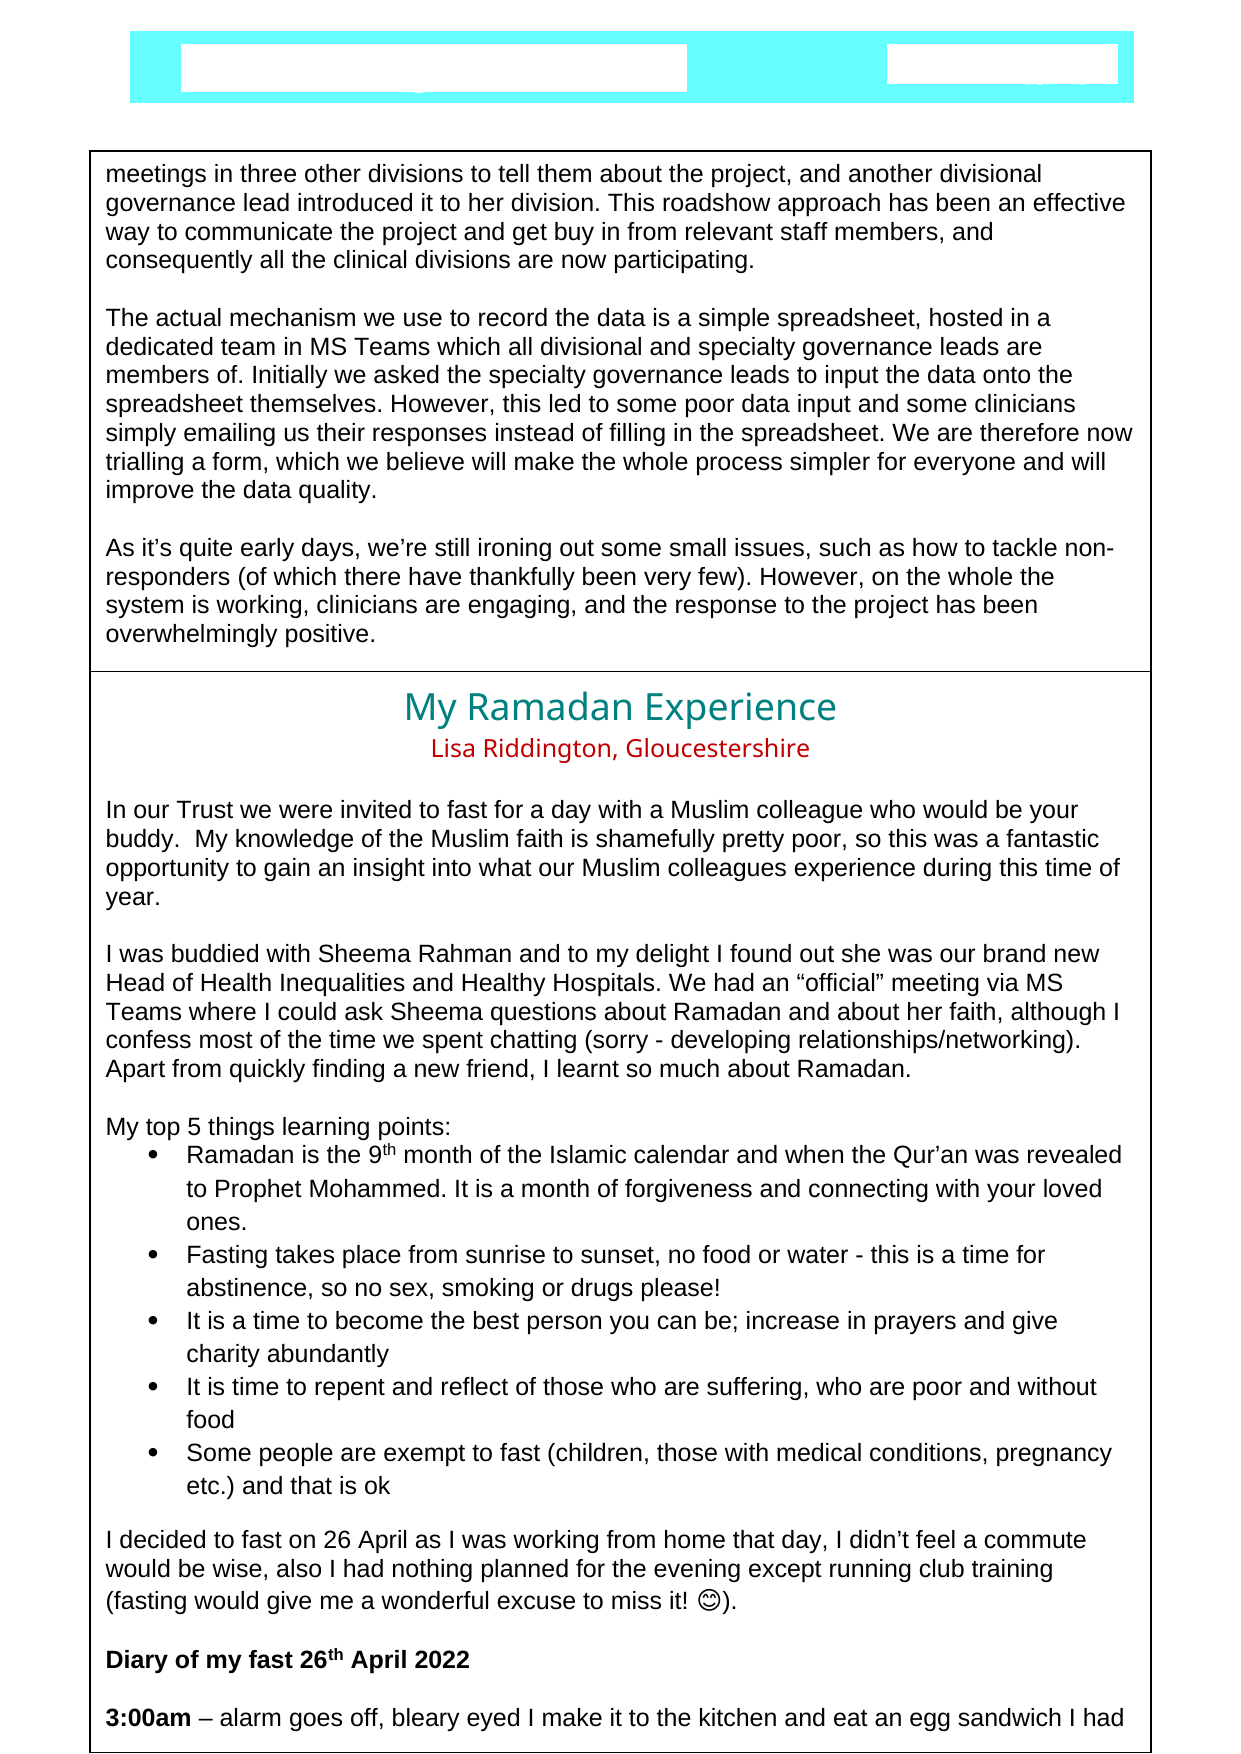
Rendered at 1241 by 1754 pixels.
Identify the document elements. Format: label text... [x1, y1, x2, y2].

text meetings in three other divisions to tell them about the project, and another divisional governance lead introduced it to her division. This roadshow approach has been an effective way to communicate the project and get buy in from relevant staff members, and consequently all the clinical divisions are now participating. [105, 159, 1135, 274]
text My Ramadan Experience [105, 680, 1135, 731]
text My top 5 things learning points: [105, 1112, 1135, 1140]
list Ramadan is the 9th month of the Islamic calendar and when the Qur’an was revealed to Prophet Mohammed. It is a month of forgiveness and connecting with your loved ones. [149, 1140, 1135, 1235]
text In our Trust we were invited to fast for a day with a Muslim colleague who would be your buddy. My knowledge of the Muslim faith is shamefully pretty poor, so this was a fantastic opportunity to gain an insight into what our Muslim colleagues experience during this time of year. [105, 795, 1135, 910]
text Lisa Riddington, Gloucestershire [105, 731, 1135, 765]
list Some people are exempt to fast (children, those with medical conditions, pregnancy etc.) and that is ok [149, 1438, 1135, 1500]
text 3:00am – alarm goes off, bleary eyed I make it to the kitchen and eat an egg sandwich I had [105, 1703, 1135, 1732]
text Diary of my fast 26th April 2022 [105, 1645, 1135, 1674]
list Fasting takes place from sunrise to sunset, no food or water - this is a time for abstinence, so no sex, smoking or drugs please! [149, 1239, 1135, 1301]
text The actual mechanism we use to record the data is a simple spreadsheet, hosted in a dedicated team in MS Teams which all divisional and specialty governance leads are members of. Initially we asked the specialty governance leads to input the data onto the spreadsheet themselves. However, this led to some poor data input and some clinicians simply emailing us their responses instead of filling in the spreadsheet. We are therefore now trialling a form, which we believe will make the whole process simpler for everyone and will improve the data quality. [105, 303, 1135, 504]
list It is time to repent and reflect of those who are suffering, who are poor and without food [149, 1372, 1135, 1434]
text I decided to fast on 26 April as I was working from home that day, I didn’t feel a commute would be wise, also I had nothing planned for the evening except running club training (fasting would give me a wonderful excuse to miss it! 😊). [105, 1525, 1135, 1617]
text As it’s quite early days, we’re still ironing out some small issues, such as how to tackle non-responders (of which there have thankfully been very few). However, on the whole the system is working, clinicians are engaging, and the response to the project has been overwhelmingly positive. [105, 533, 1135, 648]
text I was buddied with Sheema Rahman and to my delight I found out she was our brand new Head of Health Inequalities and Healthy Hospitals. We had an “official” meeting via MS Teams where I could ask Sheema questions about Ramadan and about her faith, although I confess most of the time we spent chatting (sorry - developing relationships/networking). Apart from quickly finding a new friend, I learnt so much about Ramadan. [105, 939, 1135, 1083]
list It is a time to become the best person you can be; increase in prayers and give charity abundantly [149, 1306, 1135, 1368]
